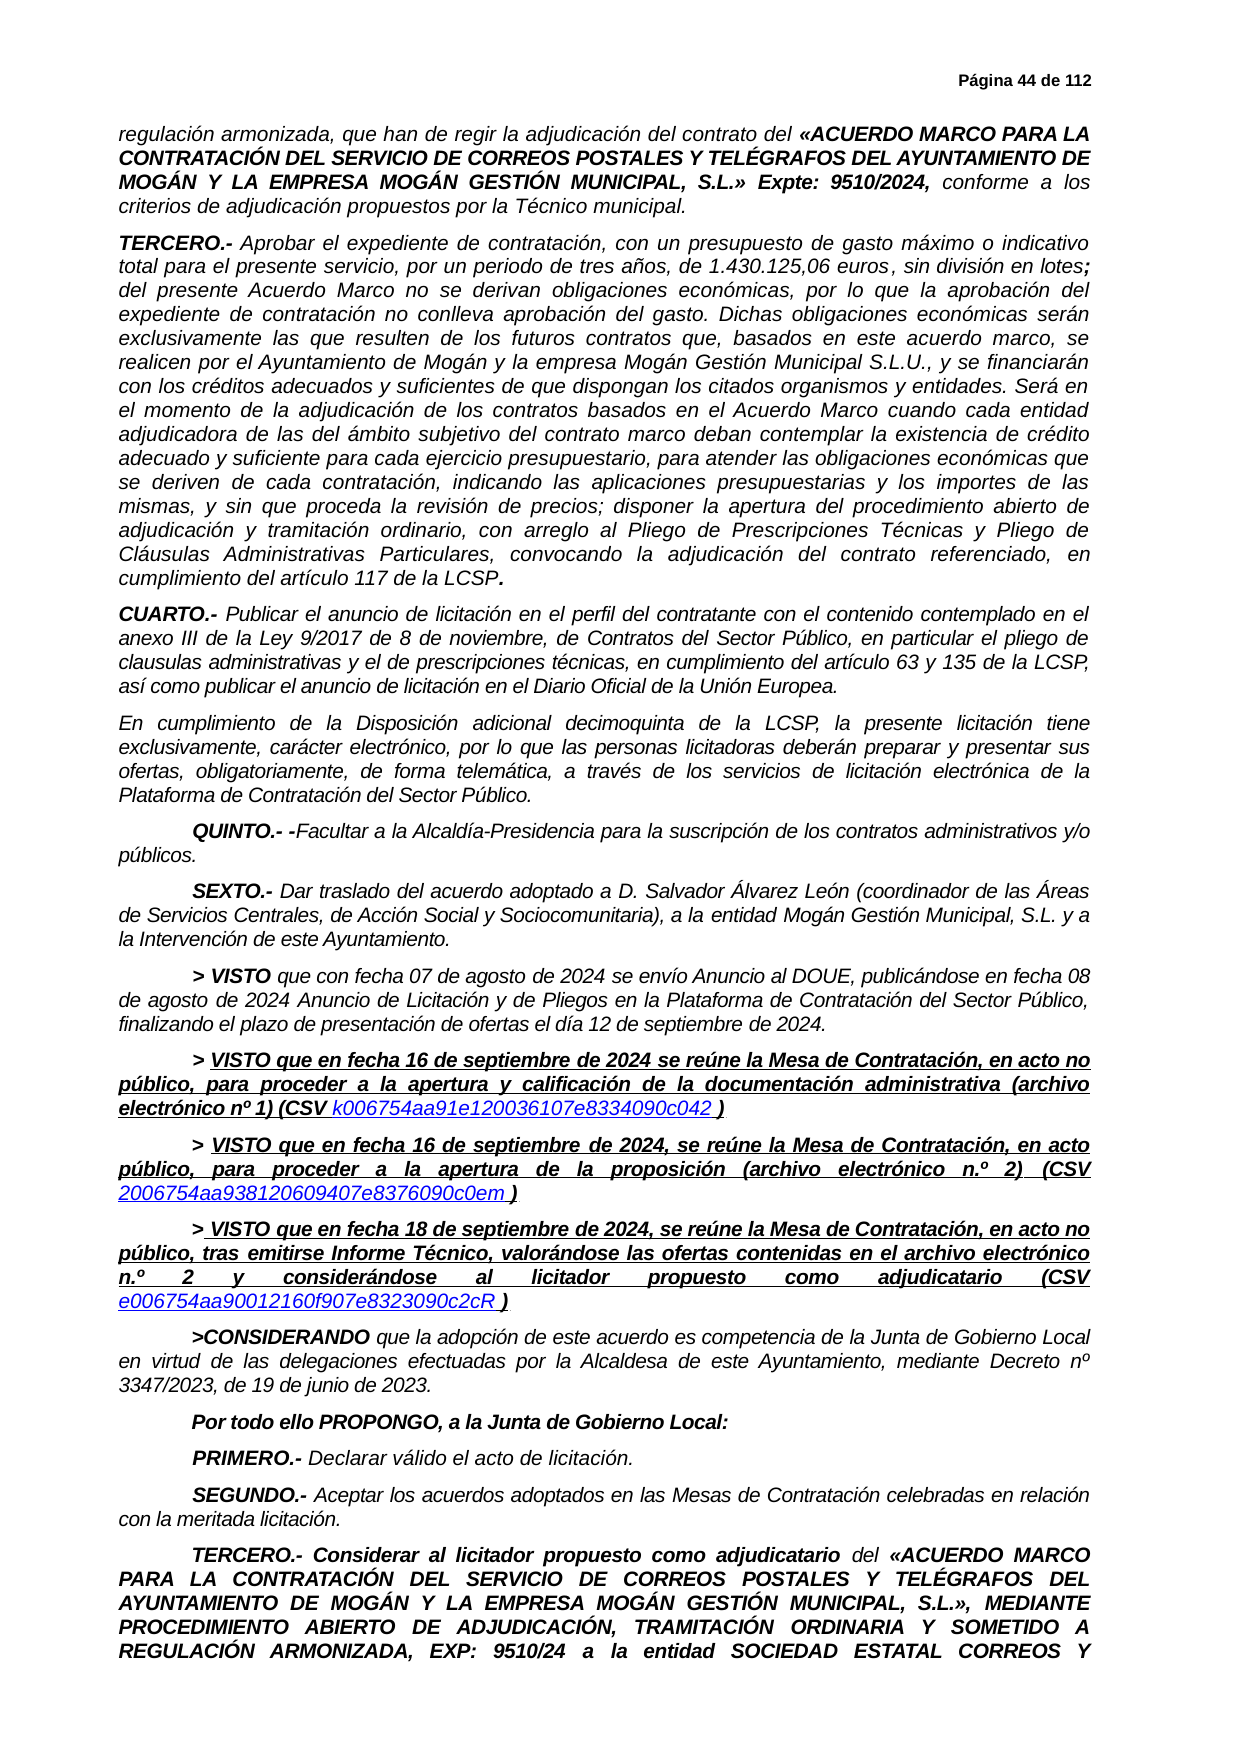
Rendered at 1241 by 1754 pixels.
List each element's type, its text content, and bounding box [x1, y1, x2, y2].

text PRIMERO.- Declarar válido el acto de licitación. [118, 1446, 1092, 1470]
text SEXTO.- Dar traslado del acuerdo adoptado a D. Salvador Álvarez León (coordinador de las Áreas de Servicios Centrales, de Acción Social y Sociocomunitaria), a la entidad Mogán Gestión Municipal, S.L. y a la Intervención de este Ayuntamiento. [118, 879, 1092, 951]
text > VISTO que en fecha 16 de septiembre de 2024, se reúne la Mesa de Contratación, en acto público, para proceder a la apertura de la proposición (archivo electrónico n.º 2) (CSV 2006754aa938120609407e8376090c0em ) [118, 1132, 1092, 1204]
text CUARTO.- Publicar el anuncio de licitación en el perfil del contratante con el contenido contemplado en el anexo III de la Ley 9/2017 de 8 de noviembre, de Contratos del Sector Público, en particular el pliego de clausulas administrativas y el de prescripciones técnicas, en cumplimiento del artículo 63 y 135 de la LCSP, así como publicar el anuncio de licitación en el Diario Oficial de la Unión Europea. [118, 602, 1092, 698]
text regulación armonizada, que han de regir la adjudicación del contrato del «ACUERDO MARCO PARA LA CONTRATACIÓN DEL SERVICIO DE CORREOS POSTALES Y TELÉGRAFOS DEL AYUNTAMIENTO DE MOGÁN Y LA EMPRESA MOGÁN GESTIÓN MUNICIPAL, S.L.» Expte: 9510/2024, conforme a los criterios de adjudicación propuestos por la Técnico municipal. [118, 122, 1092, 218]
text > VISTO que en fecha 16 de septiembre de 2024 se reúne la Mesa de Contratación, en acto no público, para proceder a la apertura y calificación de la documentación administrativa (archivo electrónico nº 1) (CSV k006754aa91e120036107e8334090c042 ) [118, 1048, 1092, 1120]
text SEGUNDO.- Aceptar los acuerdos adoptados en las Mesas de Contratación celebradas en relación con la meritada licitación. [118, 1482, 1092, 1530]
text Por todo ello PROPONGO, a la Junta de Gobierno Local: [118, 1409, 1092, 1433]
text QUINTO.- -Facultar a la Alcaldía-Presidencia para la suscripción de los contratos administrativos y/o públicos. [118, 819, 1092, 867]
text En cumplimiento de la Disposición adicional decimoquinta de la LCSP, la presente licitación tiene exclusivamente, carácter electrónico, por lo que las personas licitadoras deberán preparar y presentar sus ofertas, obligatoriamente, de forma telemática, a través de los servicios de licitación electrónica de la Plataforma de Contratación del Sector Público. [118, 711, 1092, 806]
text > VISTO que con fecha 07 de agosto de 2024 se envío Anuncio al DOUE, publicándose en fecha 08 de agosto de 2024 Anuncio de Licitación y de Pliegos en la Plataforma de Contratación del Sector Público, finalizando el plazo de presentación de ofertas el día 12 de septiembre de 2024. [118, 964, 1092, 1036]
text TERCERO.- Aprobar el expediente de contratación, con un presupuesto de gasto máximo o indicativo total para el presente servicio, por un periodo de tres años, de 1.430.125,06 euros, sin división en lotes; del presente Acuerdo Marco no se derivan obligaciones económicas, por lo que la aprobación del expediente de contratación no conlleva aprobación del gasto. Dichas obligaciones económicas serán exclusivamente las que resulten de los futuros contratos que, basados en este acuerdo marco, se realicen por el Ayuntamiento de Mogán y la empresa Mogán Gestión Municipal S.L.U., y se financiarán con los créditos adecuados y suficientes de que dispongan los citados organismos y entidades. Será en el momento de la adjudicación de los contratos basados en el Acuerdo Marco cuando cada entidad adjudicadora de las del ámbito subjetivo del contrato marco deban contemplar la existencia de crédito adecuado y suficiente para cada ejercicio presupuestario, para atender las obligaciones económicas que se deriven de cada contratación, indicando las aplicaciones presupuestarias y los importes de las mismas, y sin que proceda la revisión de precios; disponer la apertura del procedimiento abierto de adjudicación y tramitación ordinario, con arreglo al Pliego de Prescripciones Técnicas y Pliego de Cláusulas Administrativas Particulares, convocando la adjudicación del contrato referenciado, en cumplimiento del artículo 117 de la LCSP. [118, 230, 1092, 590]
text > VISTO que en fecha 18 de septiembre de 2024, se reúne la Mesa de Contratación, en acto no público, tras emitirse Informe Técnico, valorándose las ofertas contenidas en el archivo electrónico n.º 2 y considerándose al licitador propuesto como adjudicatario (CSV e006754aa90012160f907e8323090c2cR ) [118, 1217, 1092, 1313]
text >CONSIDERANDO que la adopción de este acuerdo es competencia de la Junta de Gobierno Local en virtud de las delegaciones efectuadas por la Alcaldesa de este Ayuntamiento, mediante Decreto nº 3347/2023, de 19 de junio de 2023. [118, 1325, 1092, 1397]
text TERCERO.- Considerar al licitador propuesto como adjudicatario del «ACUERDO MARCO PARA LA CONTRATACIÓN DEL SERVICIO DE CORREOS POSTALES Y TELÉGRAFOS DEL AYUNTAMIENTO DE MOGÁN Y LA EMPRESA MOGÁN GESTIÓN MUNICIPAL, S.L.», MEDIANTE PROCEDIMIENTO ABIERTO DE ADJUDICACIÓN, TRAMITACIÓN ORDINARIA Y SOMETIDO A REGULACIÓN ARMONIZADA, EXP: 9510/24 a la entidad SOCIEDAD ESTATAL CORREOS Y [118, 1543, 1092, 1663]
